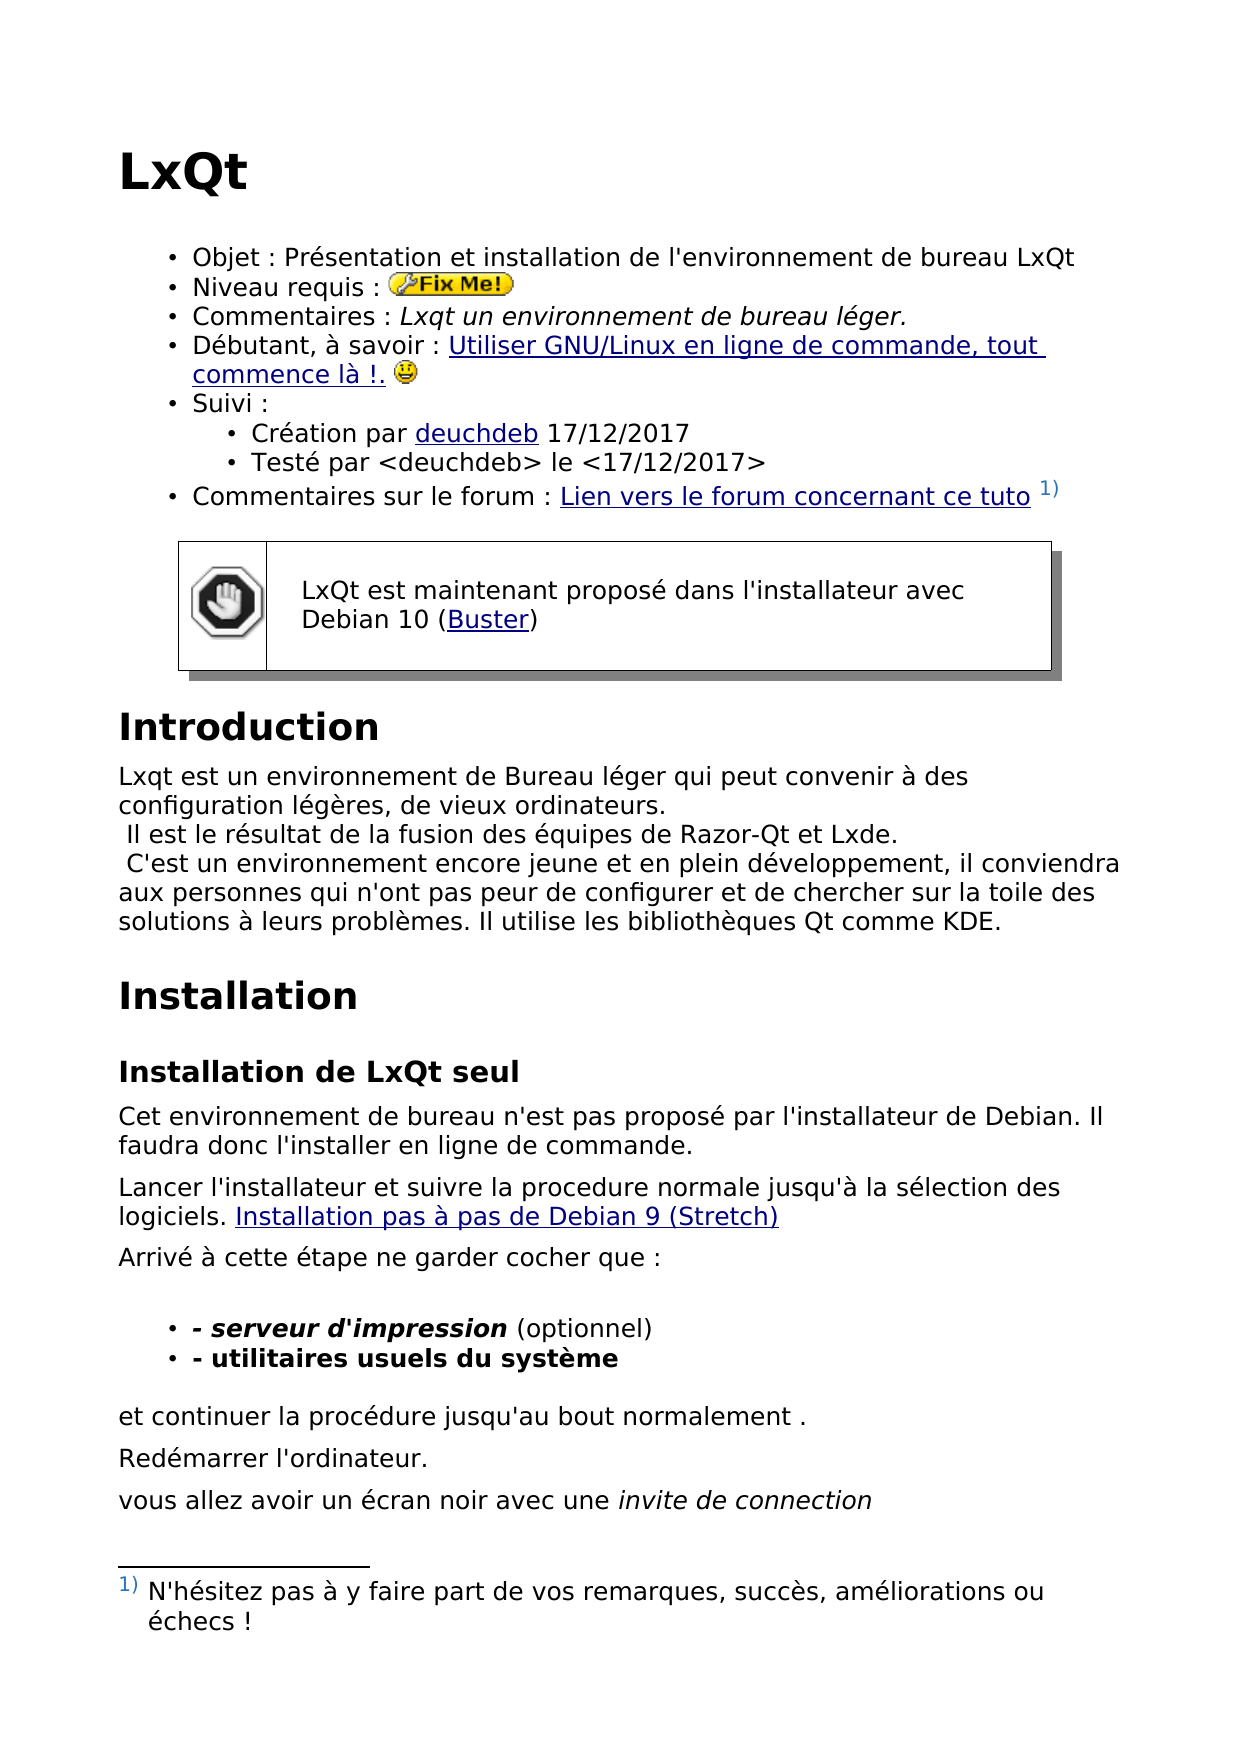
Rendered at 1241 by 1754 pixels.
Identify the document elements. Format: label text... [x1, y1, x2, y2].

subtitle Introduction [118, 706, 1122, 749]
list N'hésitez pas à y faire part de vos remarques, succès, améliorations ou échecs ! [118, 1573, 1122, 1636]
text Lxqt est un environnement de Bureau léger qui peut convenir à des configuration légères, de vieux ordinateurs. Il est le résultat de la fusion des équipes de Razor-Qt et Lxde. C'est un environnement encore jeune et en plein développement, il conviendra aux personnes qui n'ont pas peur de configurer et de chercher sur la toile des solutions à leurs problèmes. Il utilise les bibliothèques Qt comme KDE. [118, 762, 1122, 937]
text Arrivé à cette étape ne garder cocher que : [118, 1243, 1122, 1273]
text vous allez avoir un écran noir avec une invite de connection [118, 1486, 1122, 1515]
subtitle Installation de LxQt seul [118, 1055, 1122, 1089]
list - serveur d'impression (optionnel) [177, 1315, 1122, 1344]
table_header LxQt est maintenant proposé dans l'installateur avec Debian 10 (Buster) [267, 542, 1051, 670]
list Objet : Présentation et installation de l'environnement de bureau LxQt [177, 243, 1122, 272]
text Redémarrer l'ordinateur. [118, 1444, 1122, 1473]
list - utilitaires usuels du système [177, 1344, 1122, 1373]
text Cet environnement de bureau n'est pas proposé par l'installateur de Debian. Il faudra donc l'installer en ligne de commande. [118, 1102, 1122, 1160]
picture [394, 360, 418, 384]
table_header [179, 542, 266, 670]
subtitle Installation [118, 974, 1122, 1018]
list Commentaires : Lxqt un environnement de bureau léger. [177, 302, 1122, 331]
text et continuer la procédure jusqu'au bout normalement . [118, 1402, 1122, 1432]
list Testé par <deuchdeb> le <17/12/2017> [236, 448, 1122, 477]
subtitle LxQt [118, 143, 1122, 201]
list Débutant, à savoir : Utiliser GNU/Linux en ligne de commande, tout commence là !. [177, 331, 1122, 389]
picture [190, 564, 266, 640]
list Niveau requis : [177, 272, 1122, 302]
list Suivi : [177, 389, 1122, 419]
list Commentaires sur le forum : Lien vers le forum concernant ce tuto [177, 477, 1122, 511]
picture [388, 272, 514, 296]
text Lancer l'installateur et suivre la procedure normale jusqu'à la sélection des logiciels. Installation pas à pas de Debian 9 (Stretch) [118, 1173, 1122, 1231]
list Création par deuchdeb 17/12/2017 [236, 419, 1122, 448]
